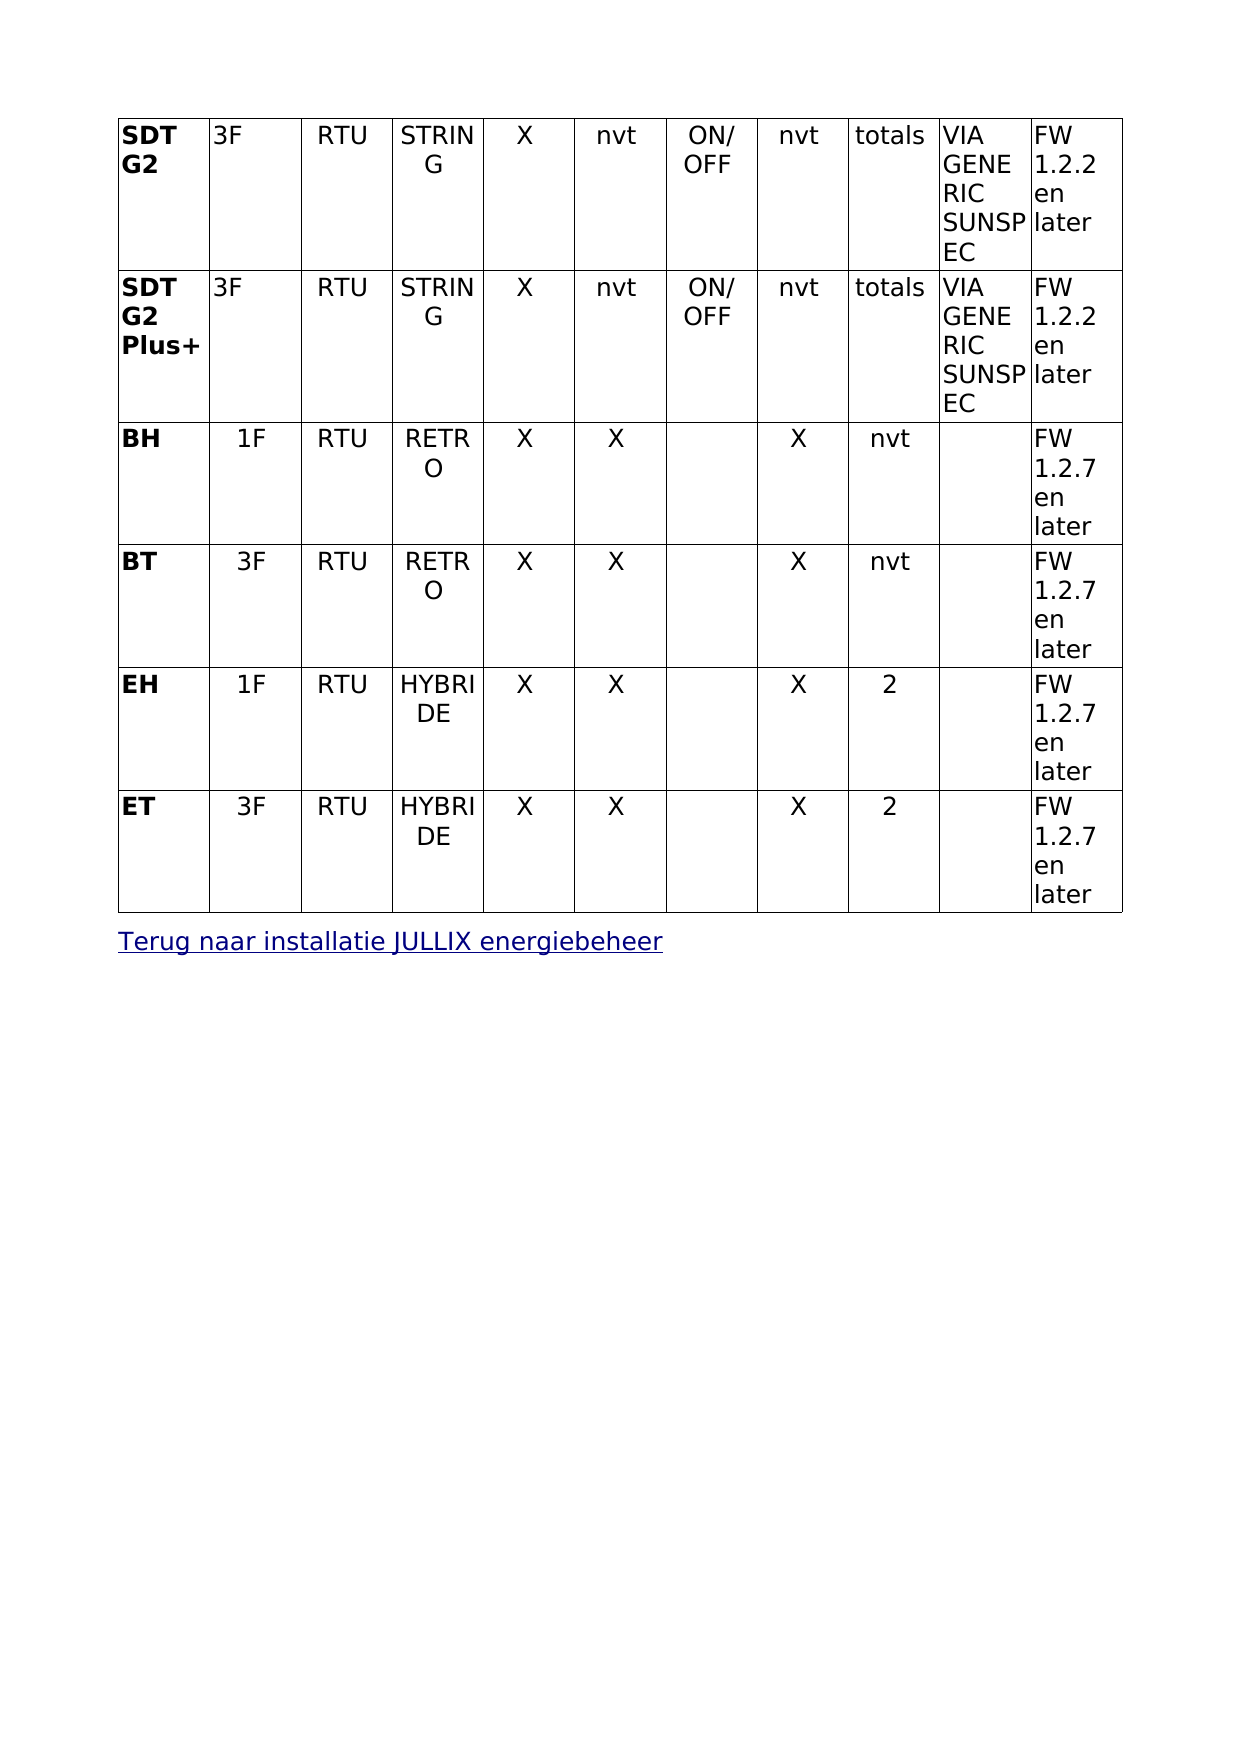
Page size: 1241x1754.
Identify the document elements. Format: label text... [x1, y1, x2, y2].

table_cell X [758, 668, 848, 789]
table_cell SDT G2 [119, 119, 209, 270]
table_cell [667, 668, 757, 789]
table_cell nvt [575, 119, 666, 270]
table_cell FW 1.2.2 en later [1032, 119, 1122, 270]
text Terug naar installatie JULLIX energiebeheer [118, 927, 1122, 985]
table_cell RTU [302, 668, 392, 789]
table_cell [667, 423, 757, 544]
table_cell X [484, 119, 574, 270]
table_cell VIA GENERIC SUNSPEC [940, 119, 1031, 270]
table_cell X [484, 423, 574, 544]
table_cell [940, 545, 1031, 667]
table_cell ON/OFF [667, 271, 757, 422]
table_cell BT [119, 545, 209, 667]
table_cell X [484, 791, 574, 912]
table_cell RETRO [393, 545, 483, 667]
table_cell [667, 791, 757, 912]
table_cell X [758, 423, 848, 544]
table_cell 2 [849, 791, 939, 912]
table_cell X [484, 545, 574, 667]
table_cell RTU [302, 271, 392, 422]
table_cell 1F [210, 668, 301, 789]
table_cell X [575, 668, 666, 789]
table_cell X [484, 271, 574, 422]
table_cell [940, 423, 1031, 544]
table_cell ON/OFF [667, 119, 757, 270]
table_cell totals [849, 271, 939, 422]
table_cell RTU [302, 119, 392, 270]
table_cell FW 1.2.7 en later [1032, 545, 1122, 667]
table_cell RETRO [393, 423, 483, 544]
table_cell FW 1.2.7 en later [1032, 791, 1122, 912]
table_cell VIA GENERIC SUNSPEC [940, 271, 1031, 422]
table_cell [667, 545, 757, 667]
table_cell 3F [210, 119, 301, 270]
table_cell X [758, 791, 848, 912]
table_cell ET [119, 791, 209, 912]
table_cell FW 1.2.7 en later [1032, 668, 1122, 789]
table_cell 3F [210, 545, 301, 667]
table_cell HYBRIDE [393, 668, 483, 789]
table_cell nvt [758, 119, 848, 270]
table_cell HYBRIDE [393, 791, 483, 912]
table_cell RTU [302, 791, 392, 912]
table_cell nvt [575, 271, 666, 422]
table_cell 3F [210, 791, 301, 912]
table_cell nvt [758, 271, 848, 422]
table_cell nvt [849, 545, 939, 667]
table_cell EH [119, 668, 209, 789]
table_cell 3F [210, 271, 301, 422]
table_cell X [575, 545, 666, 667]
table_cell RTU [302, 423, 392, 544]
table_cell STRING [393, 271, 483, 422]
table_cell SDT G2 Plus+ [119, 271, 209, 422]
table_cell totals [849, 119, 939, 270]
table_cell 2 [849, 668, 939, 789]
table_cell nvt [849, 423, 939, 544]
table_cell 1F [210, 423, 301, 544]
table_cell FW 1.2.2 en later [1032, 271, 1122, 422]
table_cell [940, 791, 1031, 912]
table_cell X [575, 423, 666, 544]
table_cell BH [119, 423, 209, 544]
table_cell [940, 668, 1031, 789]
table_cell STRING [393, 119, 483, 270]
table_cell X [758, 545, 848, 667]
table_cell RTU [302, 545, 392, 667]
table_cell X [484, 668, 574, 789]
table_cell FW 1.2.7 en later [1032, 423, 1122, 544]
table_cell X [575, 791, 666, 912]
